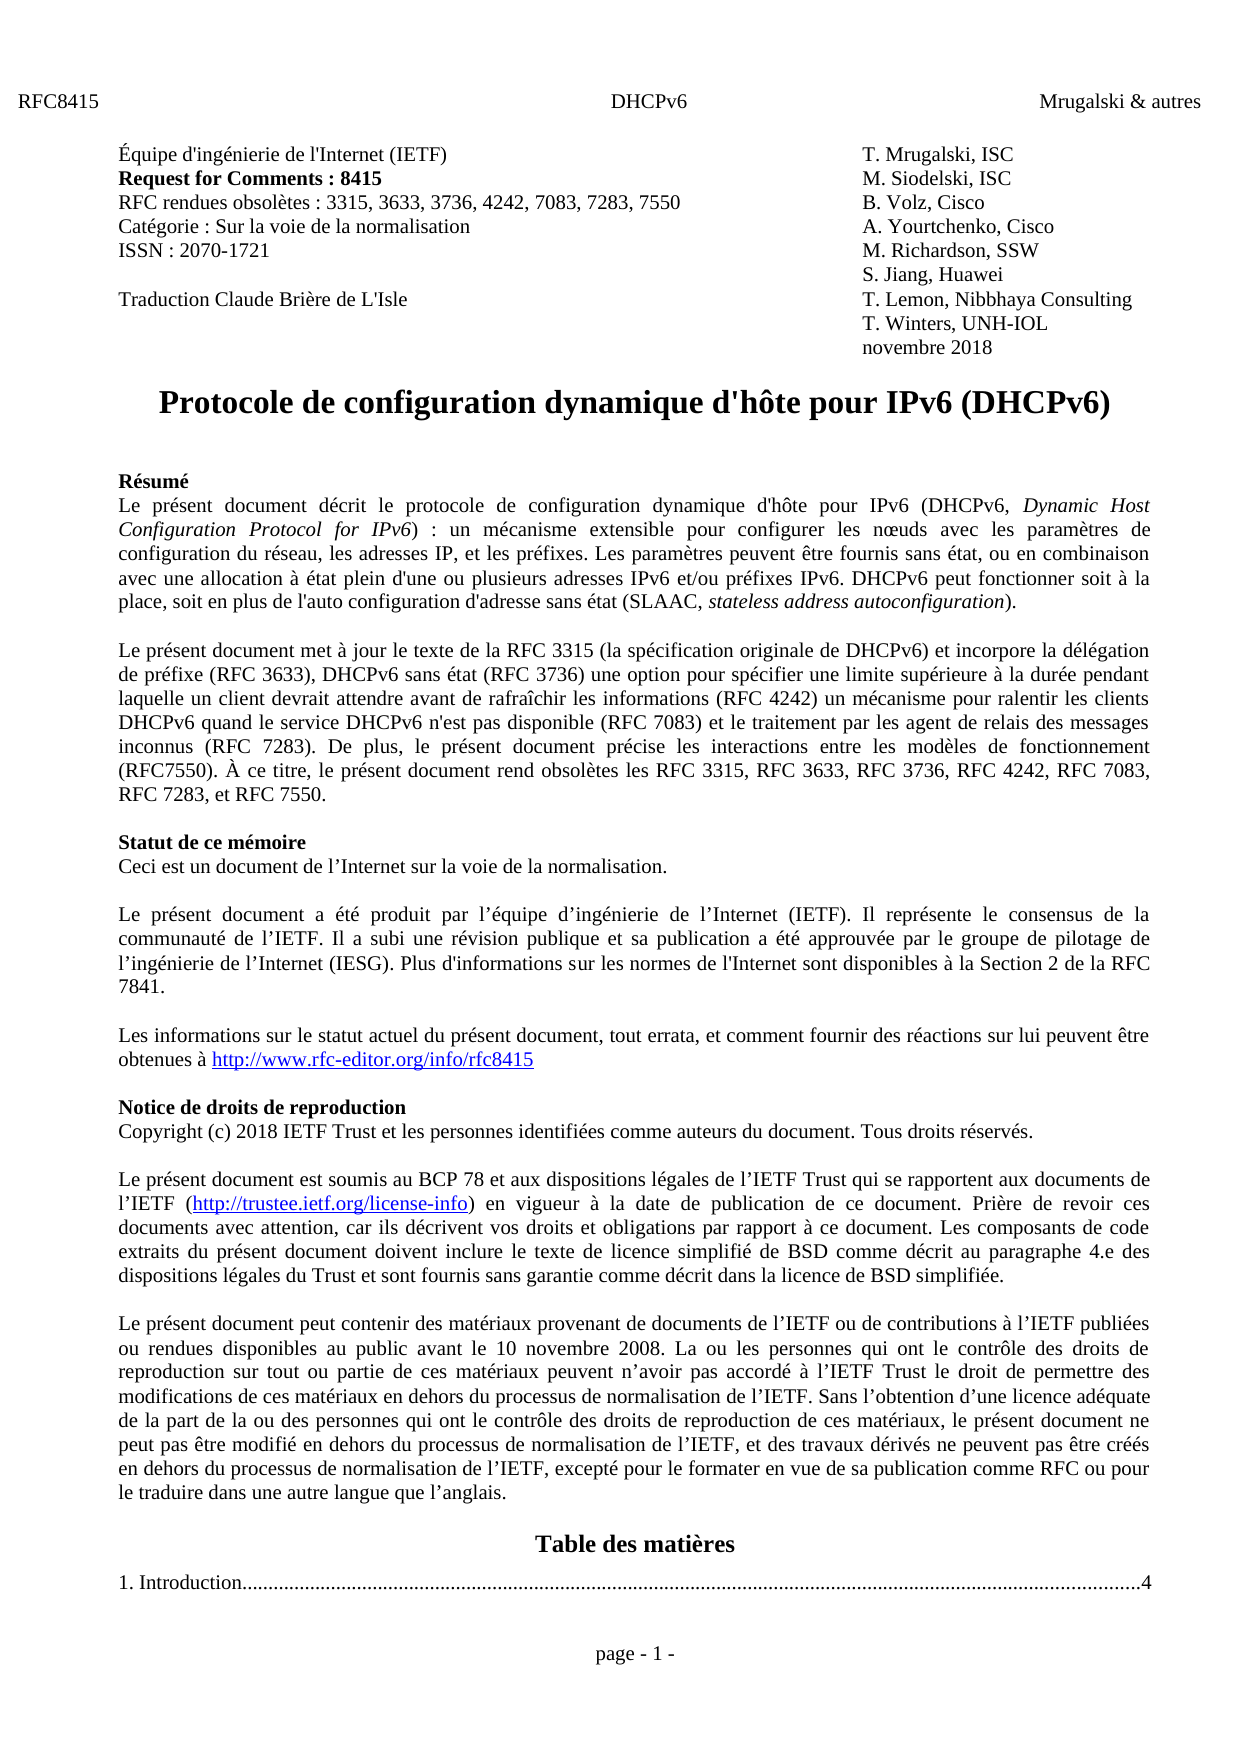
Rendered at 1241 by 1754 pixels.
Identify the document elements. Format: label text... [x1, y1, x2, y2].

subtitle Table des matières [118, 1529, 1152, 1558]
text Équipe d'ingénierie de l'Internet (IETF) T. Mrugalski, ISC [118, 142, 1152, 166]
text Protocole de configuration dynamique d'hôte pour IPv6 (DHCPv6) [118, 383, 1152, 421]
text Résumé [118, 469, 1152, 493]
text T. Winters, UNH-IOL [118, 311, 1152, 334]
text Copyright (c) 2018 IETF Trust et les personnes identifiées comme auteurs du document. Tous droits réservés. [118, 1119, 1152, 1143]
text Le présent document met à jour le texte de la RFC 3315 (la spécification originale de DHCPv6) et incorpore la délégation de préfixe (RFC 3633), DHCPv6 sans état (RFC 3736) une option pour spécifier une limite supérieure à la durée pendant laquelle un client devrait attendre avant de rafraîchir les informations (RFC 4242) un mécanisme pour ralentir les clients DHCPv6 quand le service DHCPv6 n'est pas disponible (RFC 7083) et le traitement par les agent de relais des messages inconnus (RFC 7283). De plus, le présent document précise les interactions entre les modèles de fonctionnement (RFC7550). À ce titre, le présent document rend obsolètes les RFC 3315, RFC 3633, RFC 3736, RFC 4242, RFC 7083, RFC 7283, et RFC 7550. [118, 638, 1152, 806]
text novembre 2018 [118, 334, 1152, 359]
text Le présent document a été produit par l’équipe d’ingénierie de l’Internet (IETF). Il représente le consensus de la communauté de l’IETF. Il a subi une révision publique et sa publication a été approuvée par le groupe de pilotage de l’ingénierie de l’Internet (IESG). Plus d'informations sur les normes de l'Internet sont disponibles à la Section 2 de la RFC 7841. [118, 902, 1152, 998]
text RFC rendues obsolètes : 3315, 3633, 3736, 4242, 7083, 7283, 7550 B. Volz, Cisco [118, 190, 1152, 214]
text 1. Introduction 4 [118, 1570, 1152, 1594]
text S. Jiang, Huawei [118, 262, 1152, 286]
text Les informations sur le statut actuel du présent document, tout errata, et comment fournir des réactions sur lui peuvent être obtenues à http://www.rfc-editor.org/info/rfc8415 [118, 1023, 1152, 1071]
text Request for Comments : 8415 M. Siodelski, ISC [118, 166, 1152, 190]
text Le présent document décrit le protocole de configuration dynamique d'hôte pour IPv6 (DHCPv6, Dynamic Host Configuration Protocol for IPv6) : un mécanisme extensible pour configurer les nœuds avec les paramètres de configuration du réseau, les adresses IP, et les préfixes. Les paramètres peuvent être fournis sans état, ou en combinaison avec une allocation à état plein d'une ou plusieurs adresses IPv6 et/ou préfixes IPv6. DHCPv6 peut fonctionner soit à la place, soit en plus de l'auto configuration d'adresse sans état (SLAAC, stateless address autoconfiguration). [118, 493, 1152, 613]
text ISSN : 2070-1721 M. Richardson, SSW [118, 238, 1152, 262]
text Statut de ce mémoire [118, 830, 1152, 854]
text Traduction Claude Brière de L'Isle T. Lemon, Nibbhaya Consulting [118, 286, 1152, 311]
text Notice de droits de reproduction [118, 1095, 1152, 1119]
text Le présent document est soumis au BCP 78 et aux dispositions légales de l’IETF Trust qui se rapportent aux documents de l’IETF (http://trustee.ietf.org/license-info) en vigueur à la date de publication de ce document. Prière de revoir ces documents avec attention, car ils décrivent vos droits et obligations par rapport à ce document. Les composants de code extraits du présent document doivent inclure le texte de licence simplifié de BSD comme décrit au paragraphe 4.e des dispositions légales du Trust et sont fournis sans garantie comme décrit dans la licence de BSD simplifiée. [118, 1167, 1152, 1287]
text Ceci est un document de l’Internet sur la voie de la normalisation. [118, 854, 1152, 878]
text Le présent document peut contenir des matériaux provenant de documents de l’IETF ou de contributions à l’IETF publiées ou rendues disponibles au public avant le 10 novembre 2008. La ou les personnes qui ont le contrôle des droits de reproduction sur tout ou partie de ces matériaux peuvent n’avoir pas accordé à l’IETF Trust le droit de permettre des modifications de ces matériaux en dehors du processus de normalisation de l’IETF. Sans l’obtention d’une licence adéquate de la part de la ou des personnes qui ont le contrôle des droits de reproduction de ces matériaux, le présent document ne peut pas être modifié en dehors du processus de normalisation de l’IETF, et des travaux dérivés ne peuvent pas être créés en dehors du processus de normalisation de l’IETF, excepté pour le formater en vue de sa publication comme RFC ou pour le traduire dans une autre langue que l’anglais. [118, 1311, 1152, 1504]
text Catégorie : Sur la voie de la normalisation A. Yourtchenko, Cisco [118, 214, 1152, 238]
